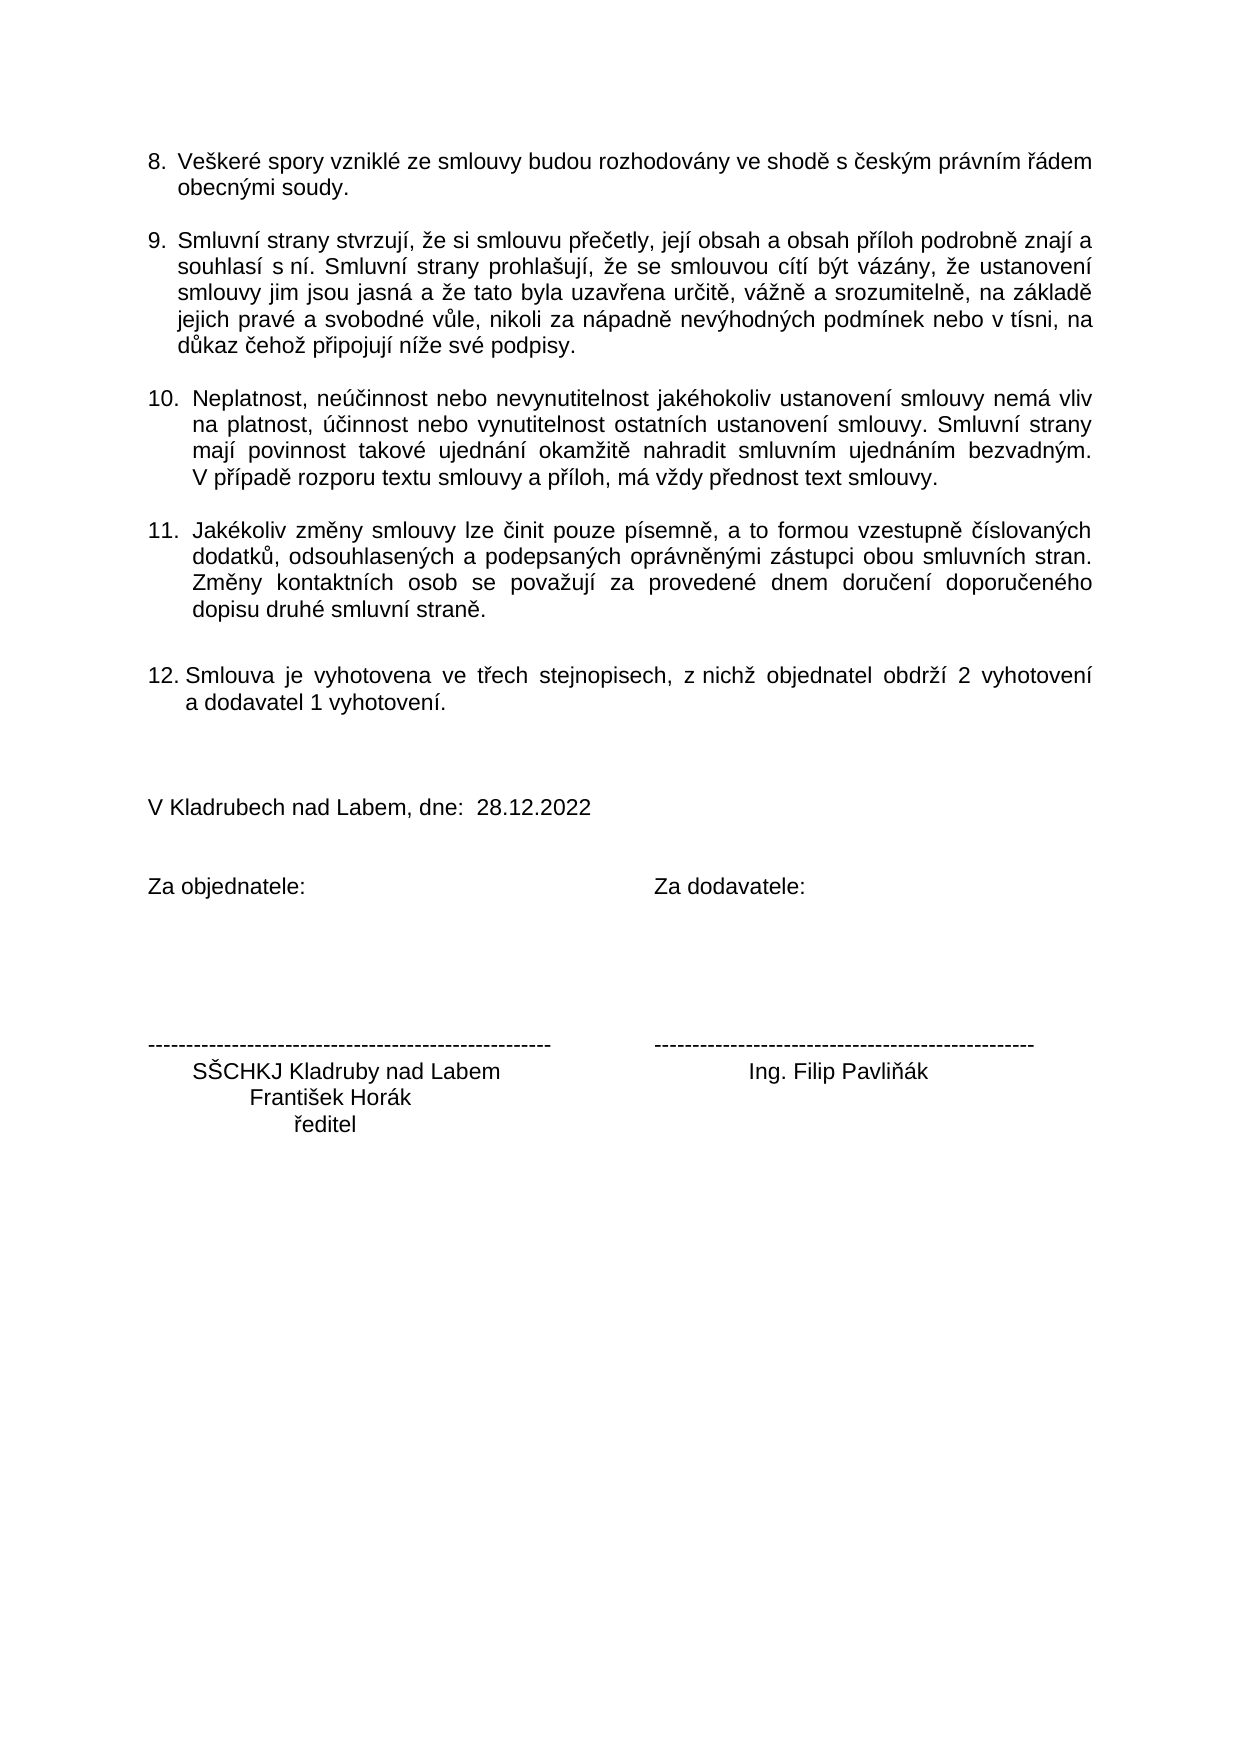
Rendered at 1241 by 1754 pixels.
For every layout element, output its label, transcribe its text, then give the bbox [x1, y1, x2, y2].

text Za objednatele: Za dodavatele: [148, 873, 1093, 900]
list Jakékoliv změny smlouvy lze činit pouze písemně, a to formou vzestupně číslovaných dodatků, odsouhlasených a podepsaných oprávněnými zástupci obou smluvních stran. Změny kontaktních osob se považují za provedené dnem doručení doporučeného dopisu druhé smluvní straně. [148, 517, 1093, 622]
list Veškeré spory vzniklé ze smlouvy budou rozhodovány ve shodě s českým právním řádem obecnými soudy. [148, 148, 1093, 200]
text V Kladrubech nad Labem, dne: 28.12.2022 [148, 794, 1093, 821]
text SŠCHKJ Kladruby nad Labem Ing. Filip Pavliňák [148, 1058, 1093, 1084]
text ----------------------------------------------------- -------------------------------------------------- [148, 1031, 1093, 1058]
text ředitel [148, 1111, 1093, 1137]
list Smluvní strany stvrzují, že si smlouvu přečetly, její obsah a obsah příloh podrobně znají a souhlasí s ní. Smluvní strany prohlašují, že se smlouvou cítí být vázány, že ustanovení smlouvy jim jsou jasná a že tato byla uzavřena určitě, vážně a srozumitelně, na základě jejich pravé a svobodné vůle, nikoli za nápadně nevýhodných podmínek nebo v tísni, na důkaz čehož připojují níže své podpisy. [148, 227, 1093, 358]
list Neplatnost, neúčinnost nebo nevynutitelnost jakéhokoliv ustanovení smlouvy nemá vliv na platnost, účinnost nebo vynutitelnost ostatních ustanovení smlouvy. Smluvní strany mají povinnost takové ujednání okamžitě nahradit smluvním ujednáním bezvadným. V případě rozporu textu smlouvy a příloh, má vždy přednost text smlouvy. [148, 385, 1093, 490]
text František Horák [148, 1084, 1093, 1111]
text 12. Smlouva je vyhotovena ve třech stejnopisech, z nichž objednatel obdrží 2 vyhotovení a dodavatel 1 vyhotovení. [148, 662, 1093, 715]
